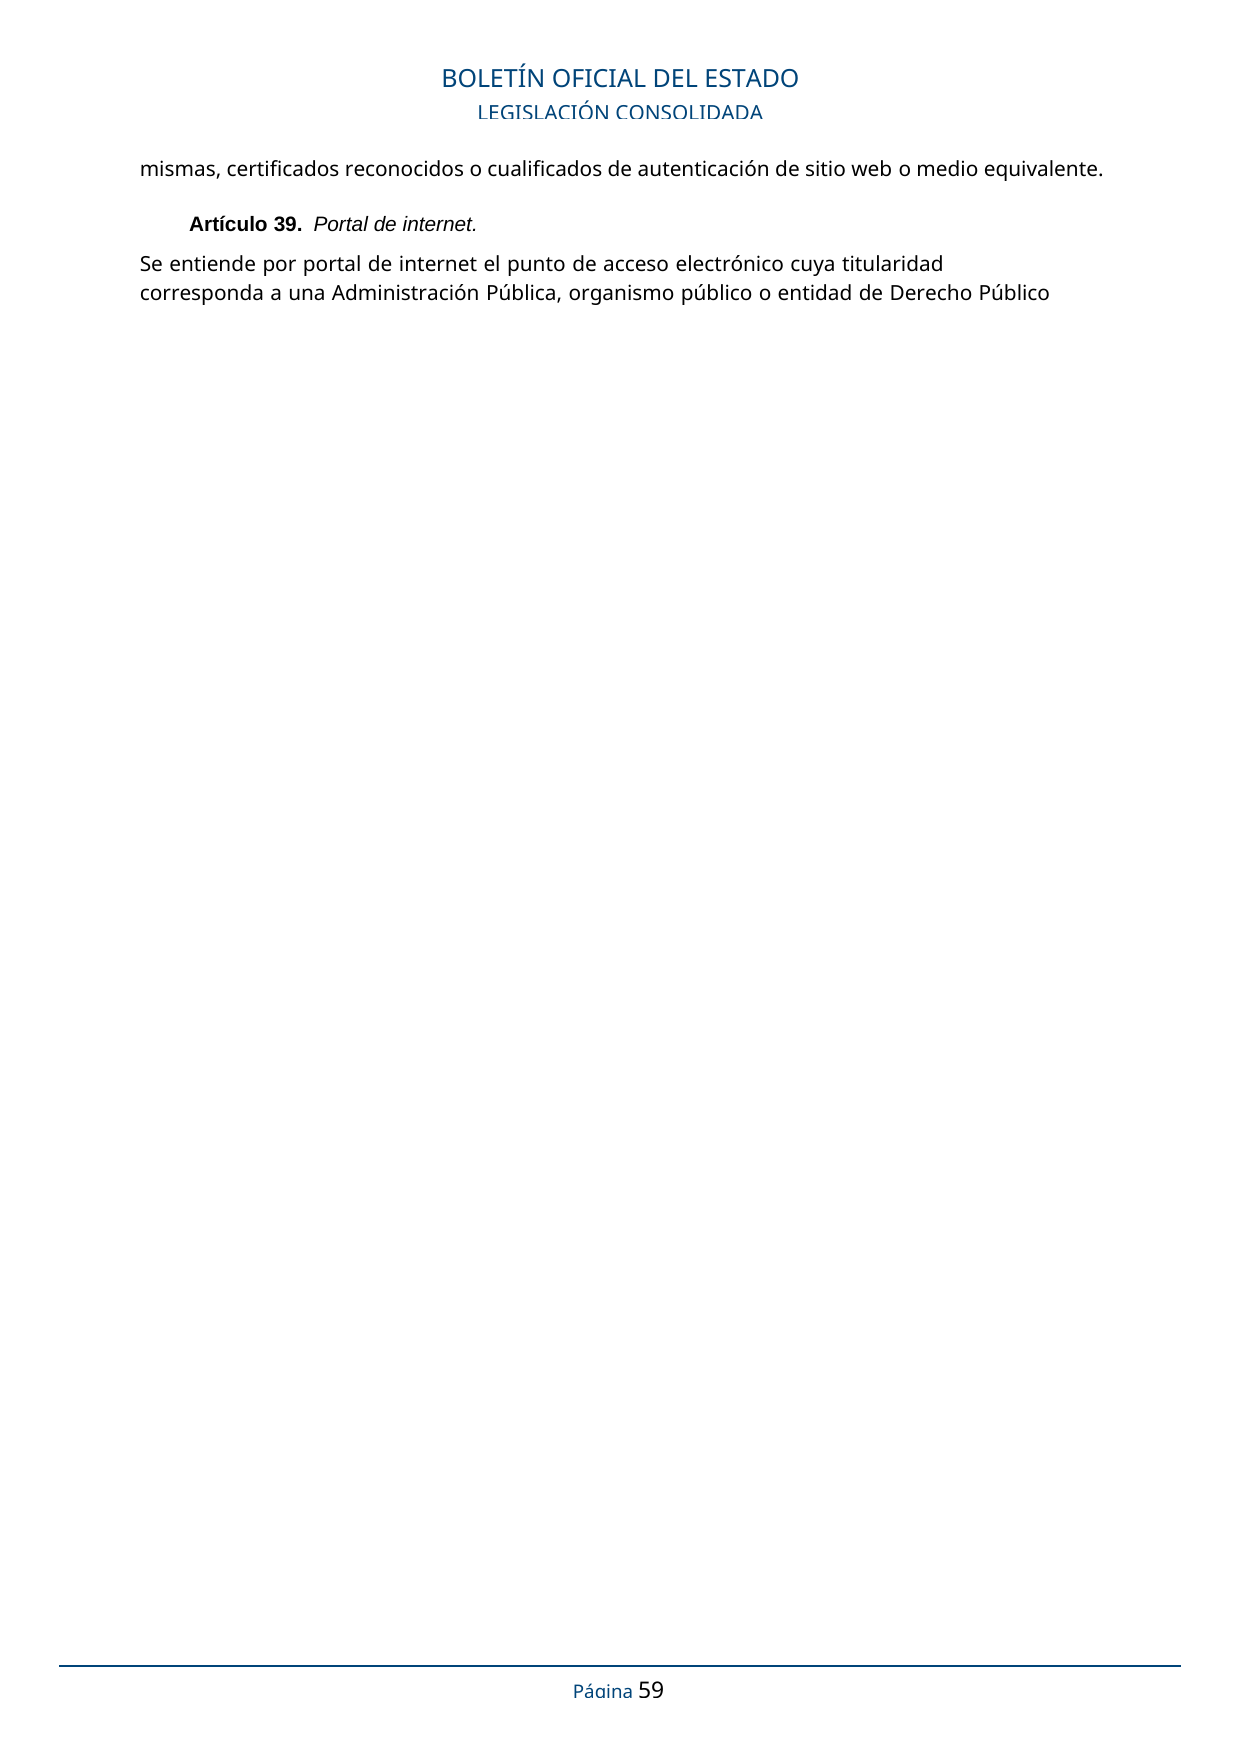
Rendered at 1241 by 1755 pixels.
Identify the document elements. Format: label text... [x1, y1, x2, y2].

list mismas, certificados reconocidos o cualificados de autenticación de sitio web o medio equivalente. [139, 154, 1184, 183]
text Se entiende por portal de internet el punto de acceso electrónico cuya titularidad corresponda a una Administración Pública, organismo público o entidad de Derecho Público [139, 249, 1052, 306]
text Artículo 39. Portal de internet. [189, 212, 1184, 236]
